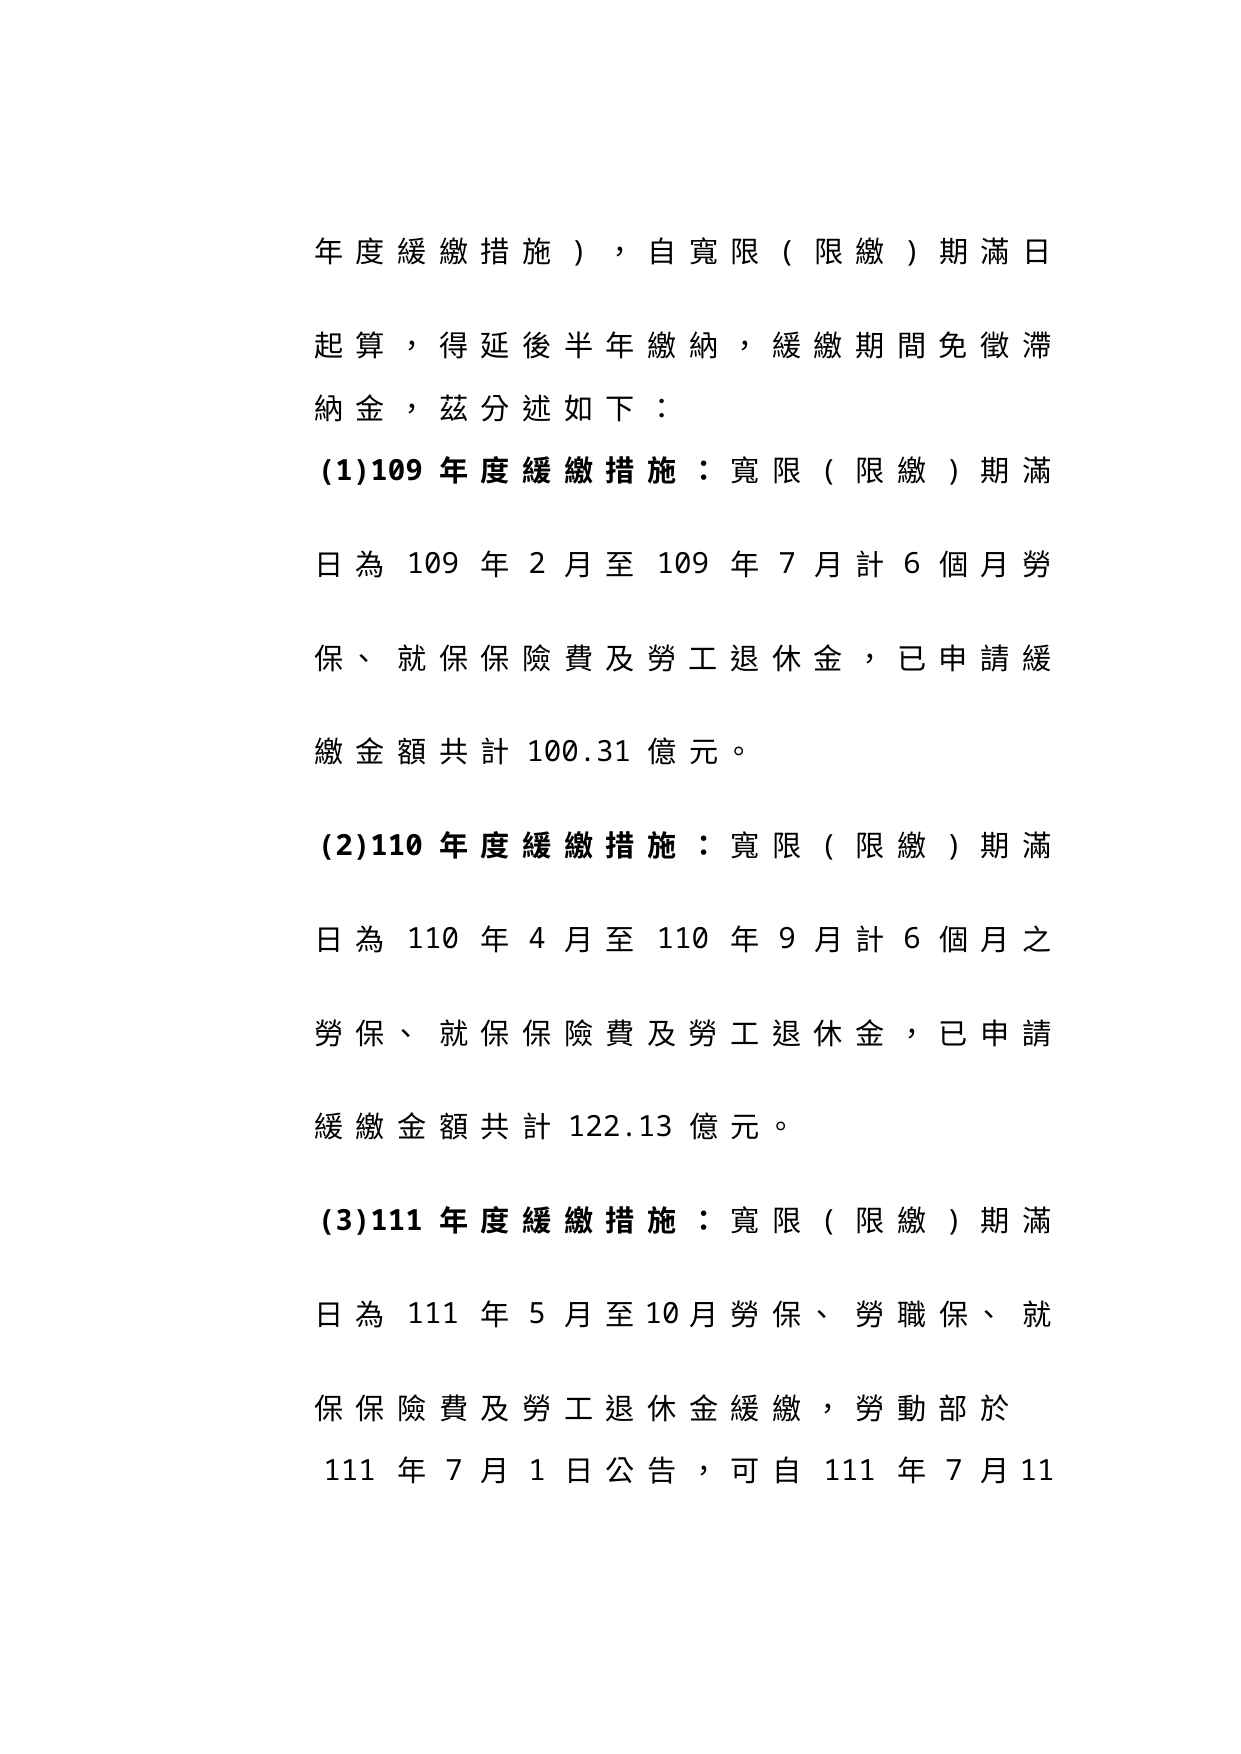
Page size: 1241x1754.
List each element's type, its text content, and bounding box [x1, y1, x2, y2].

text 年度緩繳措施)，自寬限(限繳)期滿日起算，得延後半年繳納，緩繳期間免徵滯納金，茲分述如下： [271, 177, 1058, 427]
text (1)109年度緩繳措施：寬限(限繳)期滿日為109年2月至109年7月計6個月勞保、就保保險費及勞工退休金，已申請緩繳金額共計100.31億元。 [271, 427, 1058, 802]
text (2)110年度緩繳措施：寬限(限繳)期滿日為110年4月至110年9月計6個月之勞保、就保保險費及勞工退休金，已申請緩繳金額共計122.13億元。 [271, 802, 1058, 1177]
text (3)111年度緩繳措施：寬限(限繳)期滿日為111年5月至10月勞保、勞職保、就保保險費及勞工退休金緩繳，勞動部於111年7月1日公告，可自111年7月11 [271, 1177, 1058, 1490]
